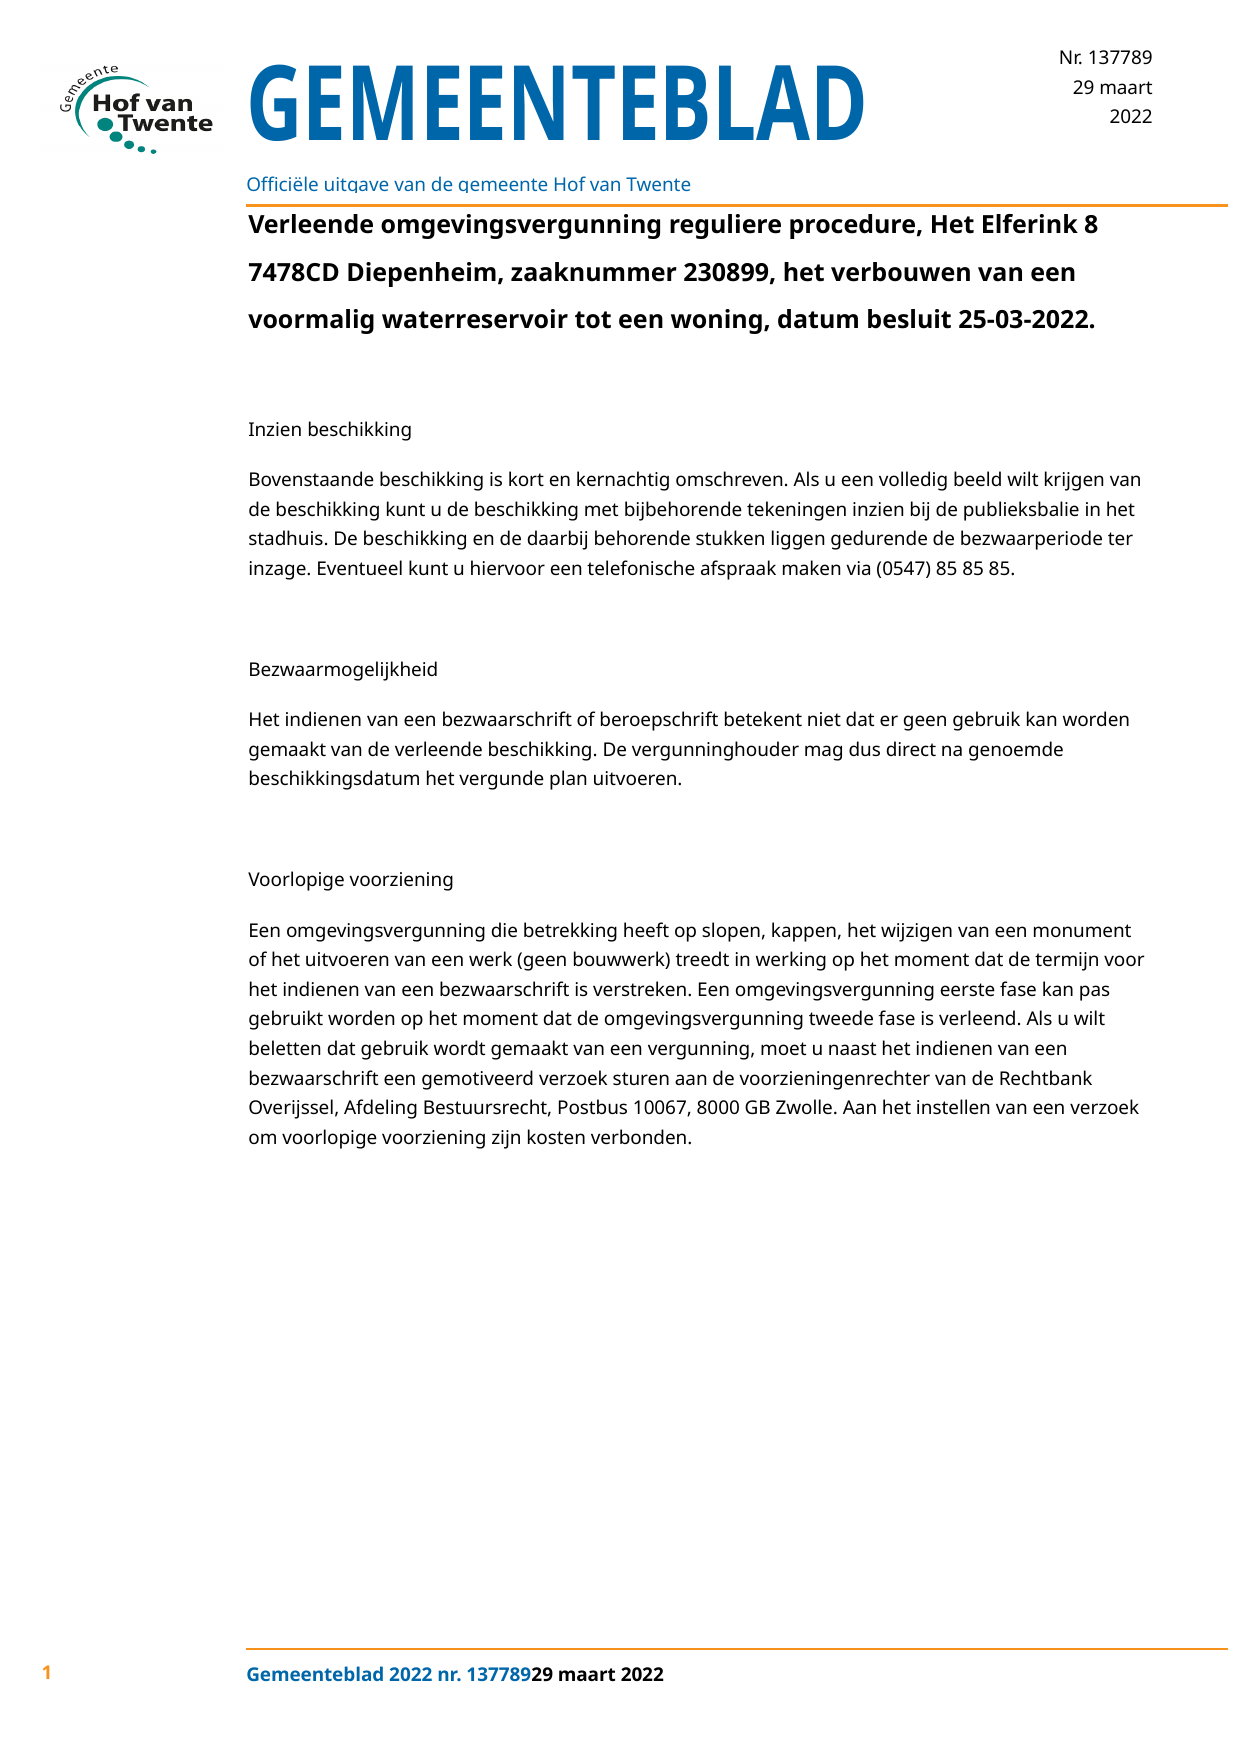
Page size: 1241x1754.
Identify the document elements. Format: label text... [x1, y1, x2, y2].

text Inzien beschikking [248, 416, 1152, 442]
text Verleende omgevingsvergunning reguliere procedure, Het Elferink 8 7478CD Diepenheim, zaaknummer 230899, het verbouwen van een voormalig waterreservoir tot een woning, datum besluit 25-03-2022. [248, 207, 1152, 336]
text Bezwaarmogelijkheid [248, 656, 1152, 682]
text Bovenstaande beschikking is kort en kernachtig omschreven. Als u een volledig beeld wilt krijgen van de beschikking kunt u de beschikking met bijbehorende tekeningen inzien bij de publieksbalie in het stadhuis. De beschikking en de daarbij behorende stukken liggen gedurende de bezwaarperiode ter inzage. Eventueel kunt u hiervoor een telefonische afspraak maken via (0547) 85 85 85. [248, 466, 1152, 581]
text Een omgevingsvergunning die betrekking heeft op slopen, kappen, het wijzigen van een monument of het uitvoeren van een werk (geen bouwwerk) treedt in werking op het moment dat de termijn voor het indienen van een bezwaarschrift is verstreken. Een omgevingsvergunning eerste fase kan pas gebruikt worden op het moment dat de omgevingsvergunning tweede fase is verleend. Als u wilt beletten dat gebruik wordt gemaakt van een vergunning, moet u naast het indienen van een bezwaarschrift een gemotiveerd verzoek sturen aan de voorzieningenrechter van de Rechtbank Overijssel, Afdeling Bestuursrecht, Postbus 10067, 8000 GB Zwolle. Aan het instellen van een verzoek om voorlopige voorziening zijn kosten verbonden. [248, 917, 1152, 1149]
text Voorlopige voorziening [248, 866, 1152, 892]
text Het indienen van een bezwaarschrift of beroepschrift betekent niet dat er geen gebruik kan worden gemaakt van de verleende beschikking. De vergunninghouder mag dus direct na genoemde beschikkingsdatum het vergunde plan uitvoeren. [248, 706, 1152, 791]
picture [41, 47, 231, 172]
